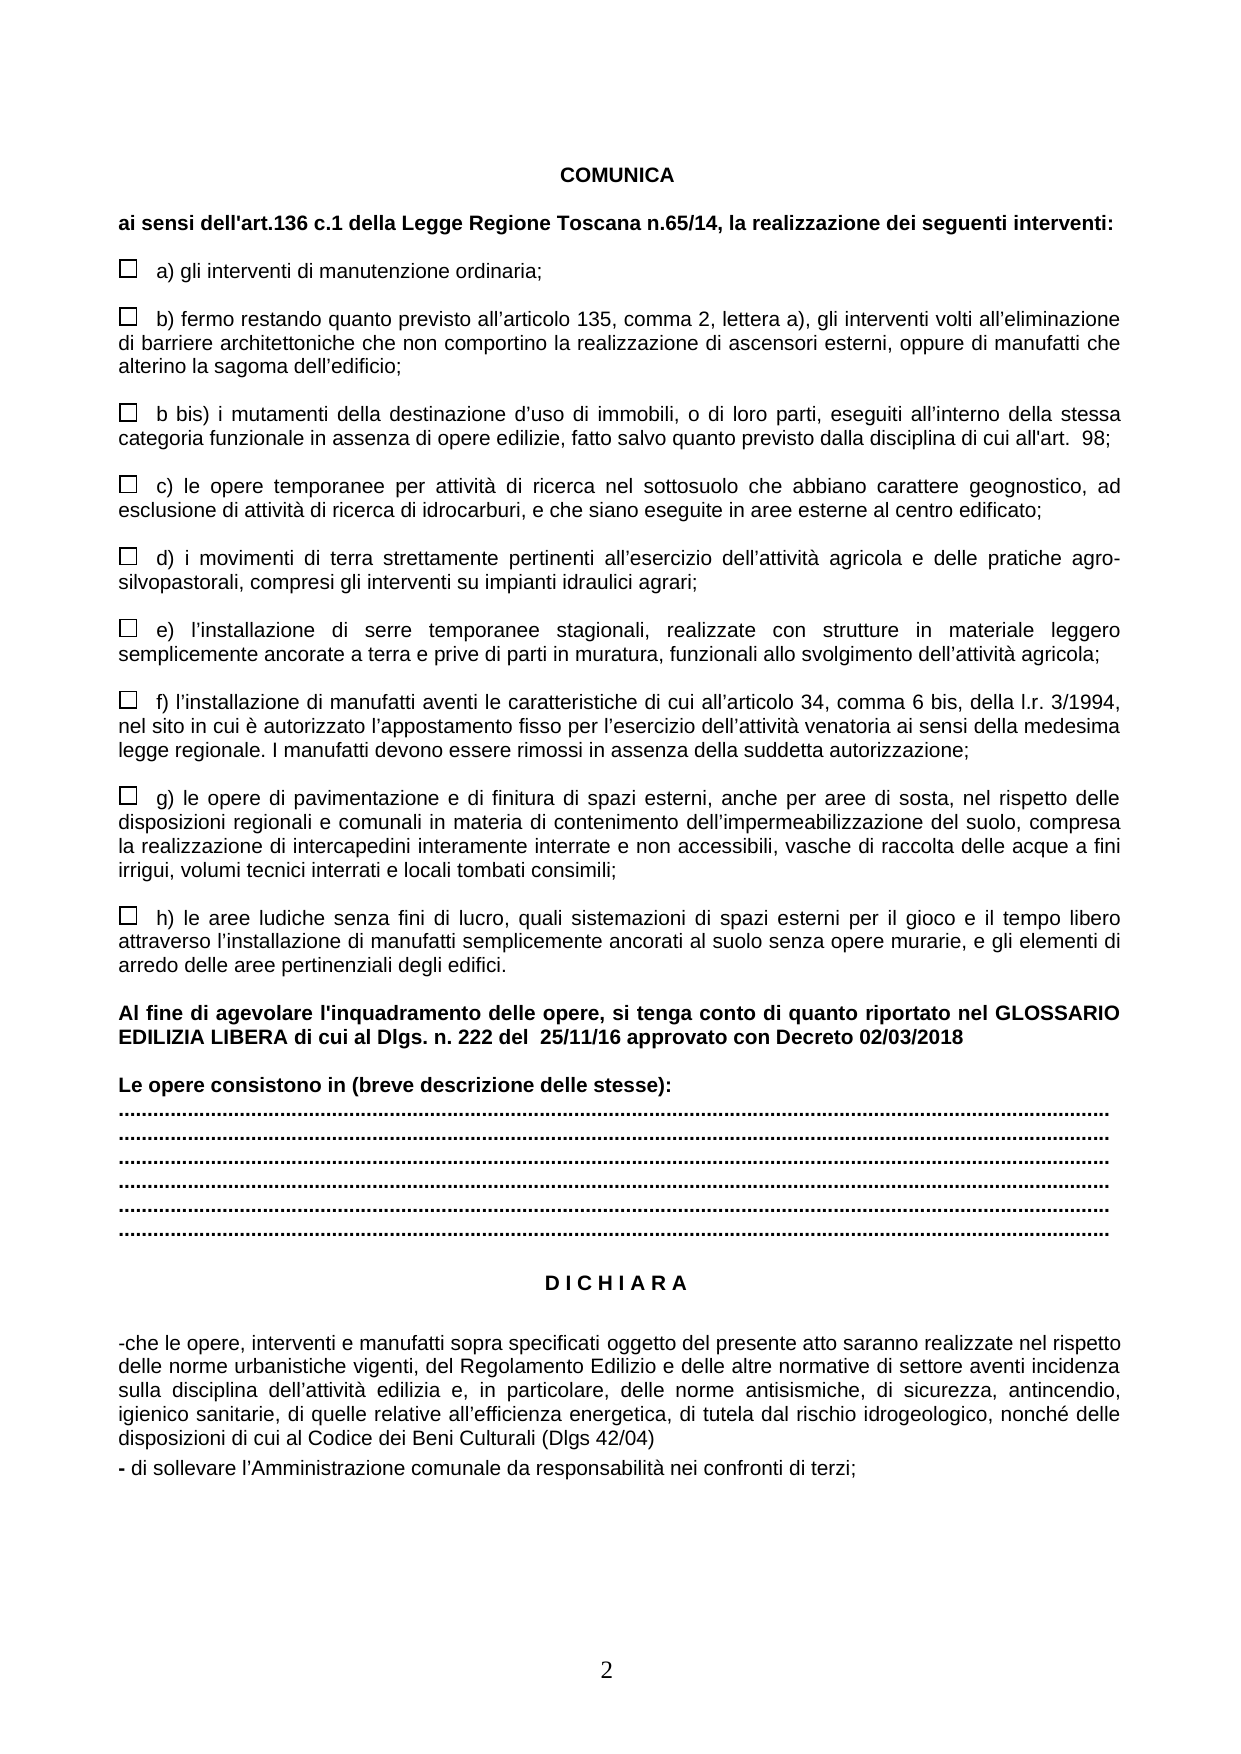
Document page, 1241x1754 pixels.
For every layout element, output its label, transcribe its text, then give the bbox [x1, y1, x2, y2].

text c) le opere temporanee per attività di ricerca nel sottosuolo che abbiano carattere geognostico, ad esclusione di attività di ricerca di idrocarburi, e che siano eseguite in aree esterne al centro edificato; [118, 474, 1122, 522]
text g) le opere di pavimentazione e di finitura di spazi esterni, anche per aree di sosta, nel rispetto delle disposizioni regionali e comunali in materia di contenimento dell’impermeabilizzazione del suolo, compresa la realizzazione di intercapedini interamente interrate e non accessibili, vasche di raccolta delle acque a fini irrigui, volumi tecnici interrati e locali tombati consimili; [118, 786, 1122, 881]
text ............................................................................................................................................................................ [118, 1217, 1122, 1241]
text Le opere consistono in (breve descrizione delle stesse): [118, 1073, 1122, 1097]
text ............................................................................................................................................................................ [118, 1121, 1122, 1145]
text ai sensi dell'art.136 c.1 della Legge Regione Toscana n.65/14, la realizzazione dei seguenti interventi: [118, 210, 1122, 234]
text b bis) i mutamenti della destinazione d’uso di immobili, o di loro parti, eseguiti all’interno della stessa categoria funzionale in assenza di opere edilizie, fatto salvo quanto previsto dalla disciplina di cui all'art. 98; [118, 402, 1122, 450]
text h) le aree ludiche senza fini di lucro, quali sistemazioni di spazi esterni per il gioco e il tempo libero attraverso l’installazione di manufatti semplicemente ancorati al suolo senza opere murarie, e gli elementi di arredo delle aree pertinenziali degli edifici. [118, 905, 1122, 977]
text ............................................................................................................................................................................ [118, 1097, 1122, 1121]
text b) fermo restando quanto previsto all’articolo 135, comma 2, lettera a), gli interventi volti all’eliminazione di barriere architettoniche che non comportino la realizzazione di ascensori esterni, oppure di manufatti che alterino la sagoma dell’edificio; [118, 306, 1122, 378]
text d) i movimenti di terra strettamente pertinenti all’esercizio dell’attività agricola e delle pratiche agro-silvopastorali, compresi gli interventi su impianti idraulici agrari; [118, 546, 1122, 594]
subtitle COMUNICA [118, 162, 1122, 186]
text D I C H I A R A [115, 1271, 1122, 1294]
text ............................................................................................................................................................................ [118, 1193, 1122, 1217]
text f) l’installazione di manufatti aventi le caratteristiche di cui all’articolo 34, comma 6 bis, della l.r. 3/1994, nel sito in cui è autorizzato l’appostamento fisso per l’esercizio dell’attività venatoria ai sensi della medesima legge regionale. I manufatti devono essere rimossi in assenza della suddetta autorizzazione; [118, 690, 1122, 762]
text - di sollevare l’Amministrazione comunale da responsabilità nei confronti di terzi; [118, 1456, 1122, 1480]
text a) gli interventi di manutenzione ordinaria; [118, 258, 1122, 282]
text -che le opere, interventi e manufatti sopra specificati oggetto del presente atto saranno realizzate nel rispetto delle norme urbanistiche vigenti, del Regolamento Edilizio e delle altre normative di settore aventi incidenza sulla disciplina dell’attività edilizia e, in particolare, delle norme antisismiche, di sicurezza, antincendio, igienico sanitarie, di quelle relative all’efficienza energetica, di tutela dal rischio idrogeologico, nonché delle disposizioni di cui al Codice dei Beni Culturali (Dlgs 42/04) [118, 1330, 1122, 1450]
text ............................................................................................................................................................................ [118, 1145, 1122, 1169]
text ............................................................................................................................................................................ [118, 1169, 1122, 1193]
text e) l’installazione di serre temporanee stagionali, realizzate con strutture in materiale leggero semplicemente ancorate a terra e prive di parti in muratura, funzionali allo svolgimento dell’attività agricola; [118, 618, 1122, 666]
text Al fine di agevolare l'inquadramento delle opere, si tenga conto di quanto riportato nel GLOSSARIO EDILIZIA LIBERA di cui al Dlgs. n. 222 del 25/11/16 approvato con Decreto 02/03/2018 [118, 1001, 1122, 1049]
